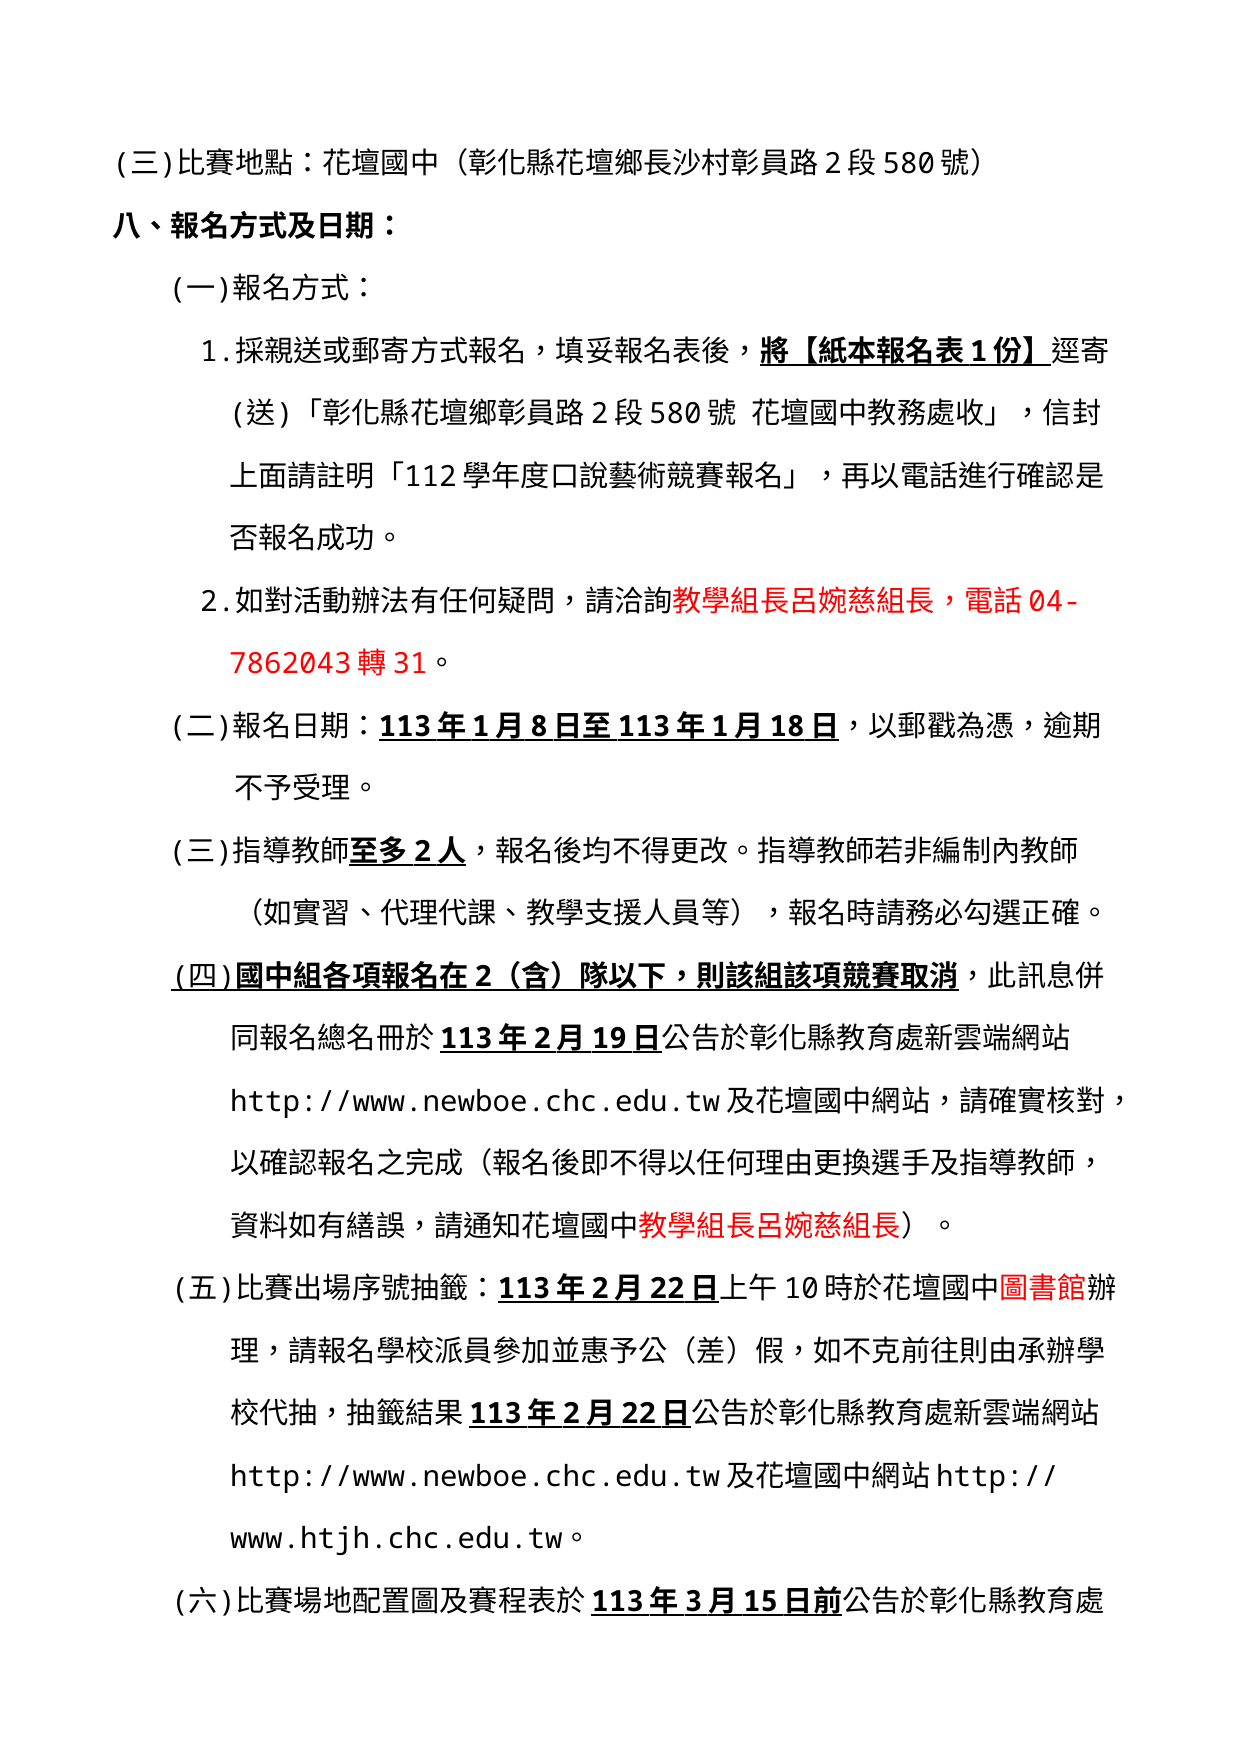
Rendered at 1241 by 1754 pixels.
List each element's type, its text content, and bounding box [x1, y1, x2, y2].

subtitle (六)比賽場地配置圖及賽程表於113年3月15日前公告於彰化縣教育處 [171, 1557, 1128, 1619]
subtitle (一)報名方式： [168, 244, 1128, 307]
subtitle (二)報名日期：113年1月8日至113年1月18日，以郵戳為憑，逾期不予受理。 [168, 682, 1128, 807]
text 2.如對活動辦法有任何疑問，請洽詢教學組長呂婉慈組長，電話04-7862043轉31。 [200, 557, 1128, 682]
text 1.採親送或郵寄方式報名，填妥報名表後，將【紙本報名表1份】逕寄(送)「彰化縣花壇鄉彰員路2段580號 花壇國中教務處收」，信封上面請註明「112學年度口說藝術競賽報名」，再以電話進行確認是否報名成功。 [200, 307, 1128, 557]
text (三)比賽地點：花壇國中（彰化縣花壇鄉長沙村彰員路2段580號） [112, 119, 1128, 182]
subtitle (三)指導教師至多2人，報名後均不得更改。指導教師若非編制內教師（如實習、代理代課、教學支援人員等），報名時請務必勾選正確。 [168, 807, 1128, 932]
subtitle (五)比賽出場序號抽籤：113年2月22日上午10時於花壇國中圖書館辦理，請報名學校派員參加並惠予公（差）假，如不克前往則由承辦學校代抽，抽籤結果113年2月22日公告於彰化縣教育處新雲端網站http://www.newboe.chc.edu.tw及花壇國中網站http://www.htjh.chc.edu.tw。 [171, 1244, 1128, 1557]
subtitle 八、報名方式及日期： [112, 182, 1128, 244]
subtitle (四)國中組各項報名在2（含）隊以下，則該組該項競賽取消，此訊息併同報名總名冊於113年2月19日公告於彰化縣教育處新雲端網站http://www.newboe.chc.edu.tw及花壇國中網站，請確實核對，以確認報名之完成（報名後即不得以任何理由更換選手及指導教師，資料如有繕誤，請通知花壇國中教學組長呂婉慈組長）。 [171, 932, 1128, 1244]
